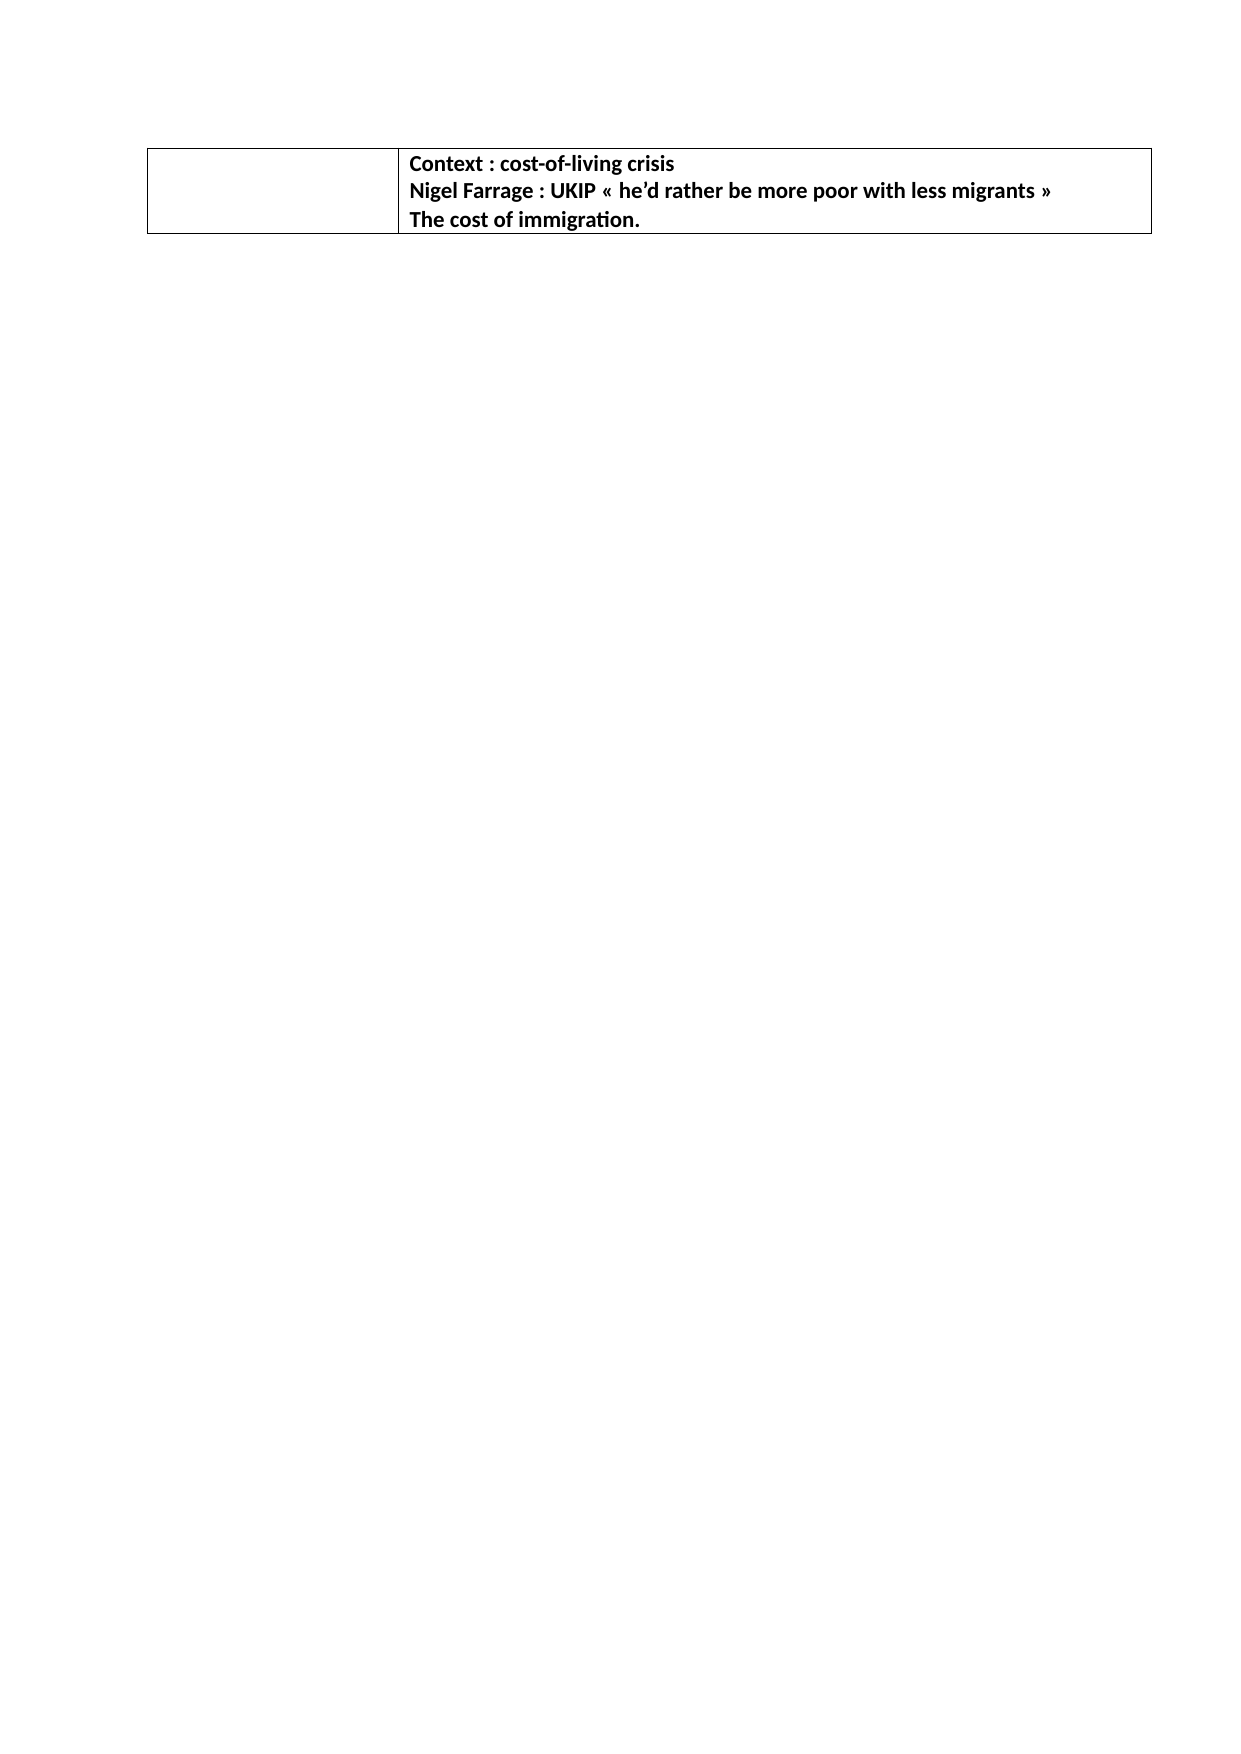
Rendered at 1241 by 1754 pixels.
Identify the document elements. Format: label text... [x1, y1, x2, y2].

table_cell [148, 149, 398, 233]
table_cell Context : cost-of-living crisis Nigel Farrage : UKIP « he’d rather be more poor with less migrants » The cost of immigration. [399, 149, 1151, 233]
